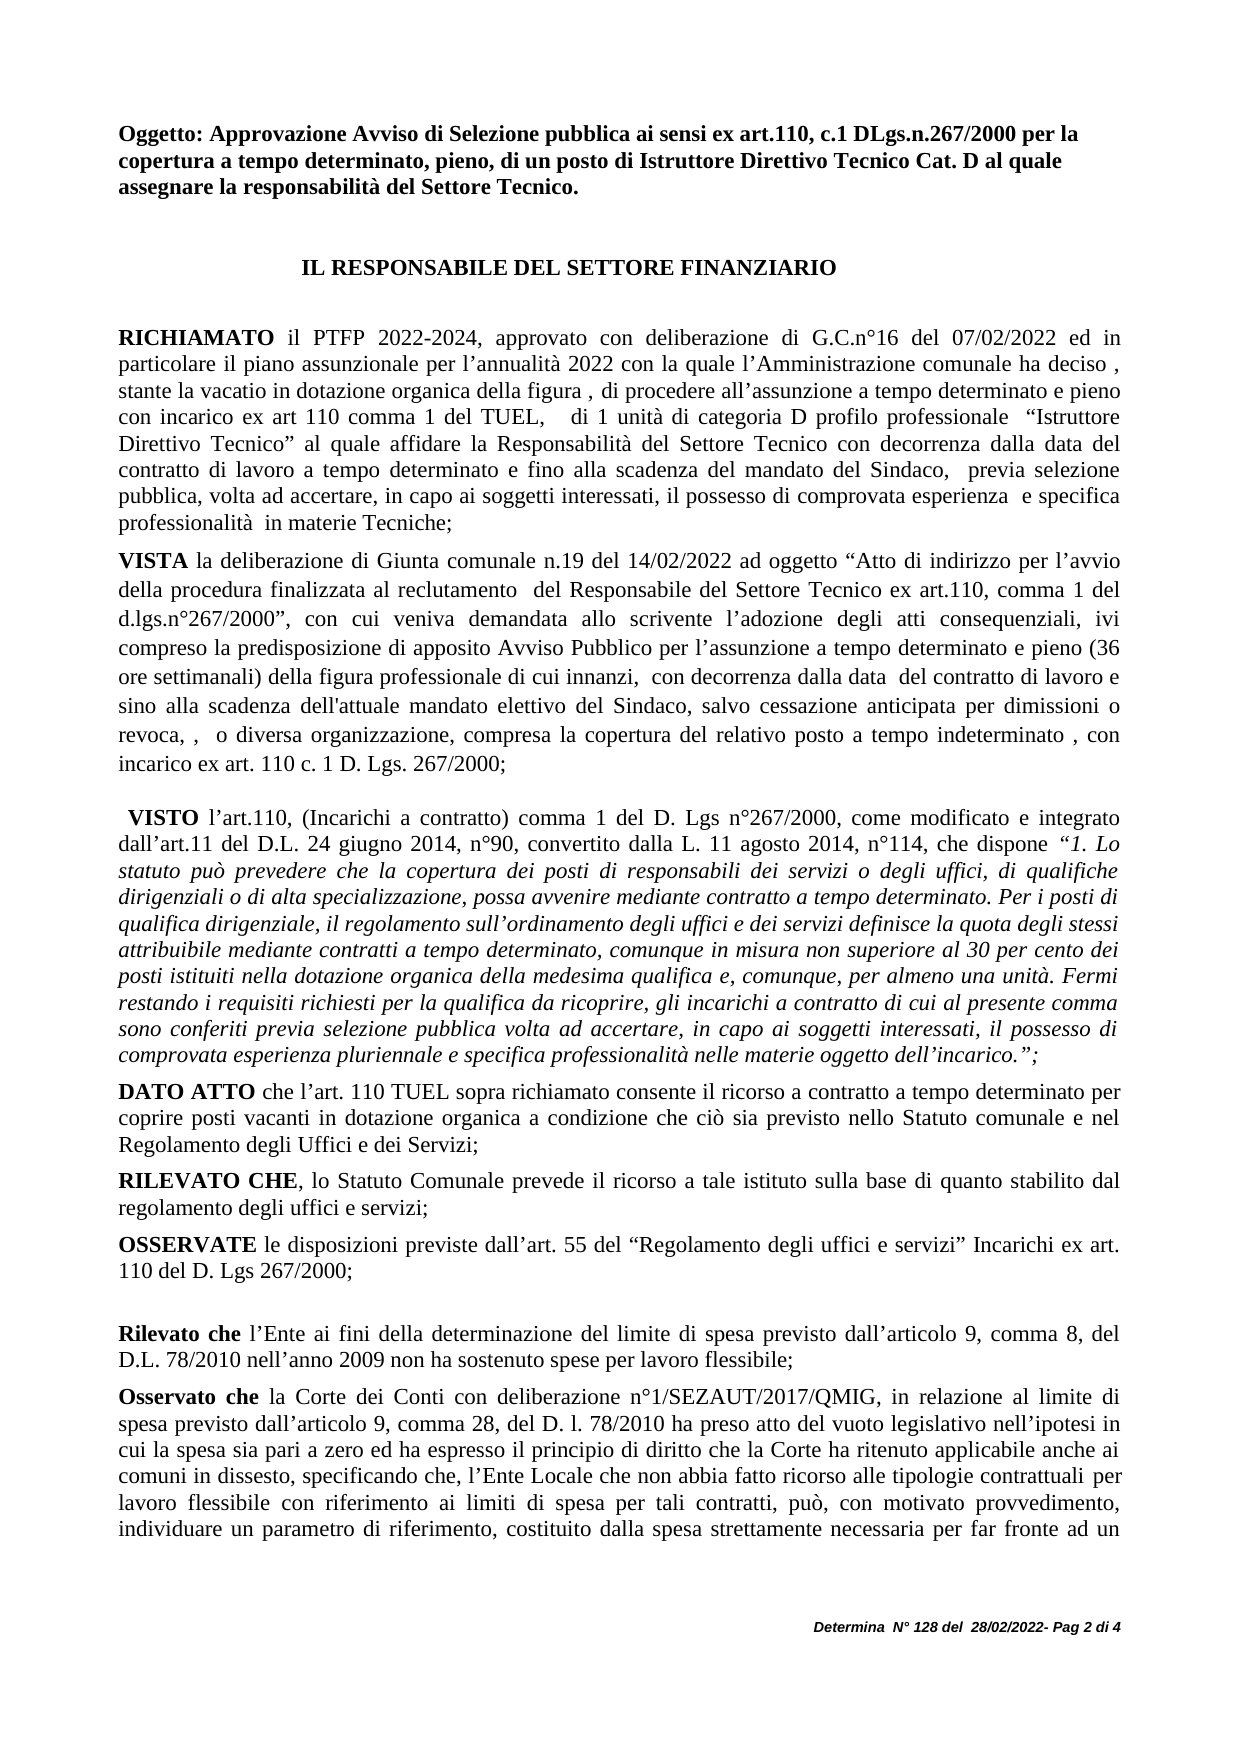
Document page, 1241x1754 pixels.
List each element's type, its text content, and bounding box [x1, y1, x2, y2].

text RICHIAMATO il PTFP 2022-2024, approvato con deliberazione di G.C.n°16 del 07/02/2022 ed in particolare il piano assunzionale per l’annualità 2022 con la quale l’Amministrazione comunale ha deciso , stante la vacatio in dotazione organica della figura , di procedere all’assunzione a tempo determinato e pieno con incarico ex art 110 comma 1 del TUEL, di 1 unità di categoria D profilo professionale “Istruttore Direttivo Tecnico” al quale affidare la Responsabilità del Settore Tecnico con decorrenza dalla data del contratto di lavoro a tempo determinato e fino alla scadenza del mandato del Sindaco, previa selezione pubblica, volta ad accertare, in capo ai soggetti interessati, il possesso di comprovata esperienza e specifica professionalità in materie Tecniche; [118, 324, 1122, 535]
text VISTO l’art.110, (Incarichi a contratto) comma 1 del D. Lgs n°267/2000, come modificato e integrato dall’art.11 del D.L. 24 giugno 2014, n°90, convertito dalla L. 11 agosto 2014, n°114, che dispone “1. Lo statuto può prevedere che la copertura dei posti di responsabili dei servizi o degli uffici, di qualifiche dirigenziali o di alta specializzazione, possa avvenire mediante contratto a tempo determinato. Per i posti di qualifica dirigenziale, il regolamento sull’ordinamento degli uffici e dei servizi definisce la quota degli stessi attribuibile mediante contratti a tempo determinato, comunque in misura non superiore al 30 per cento dei posti istituiti nella dotazione organica della medesima qualifica e, comunque, per almeno una unità. Fermi restando i requisiti richiesti per la qualifica da ricoprire, gli incarichi a contratto di cui al presente comma sono conferiti previa selezione pubblica volta ad accertare, in capo ai soggetti interessati, il possesso di comprovata esperienza pluriennale e specifica professionalità nelle materie oggetto dell’incarico.”; [118, 804, 1122, 1068]
text Rilevato che l’Ente ai fini della determinazione del limite di spesa previsto dall’articolo 9, comma 8, del D.L. 78/2010 nell’anno 2009 non ha sostenuto spese per lavoro flessibile; [118, 1320, 1122, 1373]
text IL RESPONSABILE DEL SETTORE FINANZIARIO [118, 254, 1122, 280]
text VISTA la deliberazione di Giunta comunale n.19 del 14/02/2022 ad oggetto “Atto di indirizzo per l’avvio della procedura finalizzata al reclutamento del Responsabile del Settore Tecnico ex art.110, comma 1 del d.lgs.n°267/2000”, con cui veniva demandata allo scrivente l’adozione degli atti consequenziali, ivi compreso la predisposizione di apposito Avviso Pubblico per l’assunzione a tempo determinato e pieno (36 ore settimanali) della figura professionale di cui innanzi, con decorrenza dalla data del contratto di lavoro e sino alla scadenza dell'attuale mandato elettivo del Sindaco, salvo cessazione anticipata per dimissioni o revoca, , o diversa organizzazione, compresa la copertura del relativo posto a tempo indeterminato , con incarico ex art. 110 c. 1 D. Lgs. 267/2000; [118, 545, 1122, 777]
text DATO ATTO che l’art. 110 TUEL sopra richiamato consente il ricorso a contratto a tempo determinato per coprire posti vacanti in dotazione organica a condizione che ciò sia previsto nello Statuto comunale e nel Regolamento degli Uffici e dei Servizi; [118, 1078, 1122, 1157]
text RILEVATO CHE, lo Statuto Comunale prevede il ricorso a tale istituto sulla base di quanto stabilito dal regolamento degli uffici e servizi; [118, 1168, 1122, 1220]
text Osservato che la Corte dei Conti con deliberazione n°1/SEZAUT/2017/QMIG, in relazione al limite di spesa previsto dall’articolo 9, comma 28, del D. l. 78/2010 ha preso atto del vuoto legislativo nell’ipotesi in cui la spesa sia pari a zero ed ha espresso il principio di diritto che la Corte ha ritenuto applicabile anche ai comuni in dissesto, specificando che, l’Ente Locale che non abbia fatto ricorso alle tipologie contrattuali per lavoro flessibile con riferimento ai limiti di spesa per tali contratti, può, con motivato provvedimento, individuare un parametro di riferimento, costituito dalla spesa strettamente necessaria per far fronte ad un [118, 1383, 1122, 1541]
text OSSERVATE le disposizioni previste dall’art. 55 del “Regolamento degli uffici e servizi” Incarichi ex art. 110 del D. Lgs 267/2000; [118, 1231, 1122, 1283]
text Oggetto: Approvazione Avviso di Selezione pubblica ai sensi ex art.110, c.1 DLgs.n.267/2000 per la copertura a tempo determinato, pieno, di un posto di Istruttore Direttivo Tecnico Cat. D al quale assegnare la responsabilità del Settore Tecnico. [118, 120, 1122, 199]
